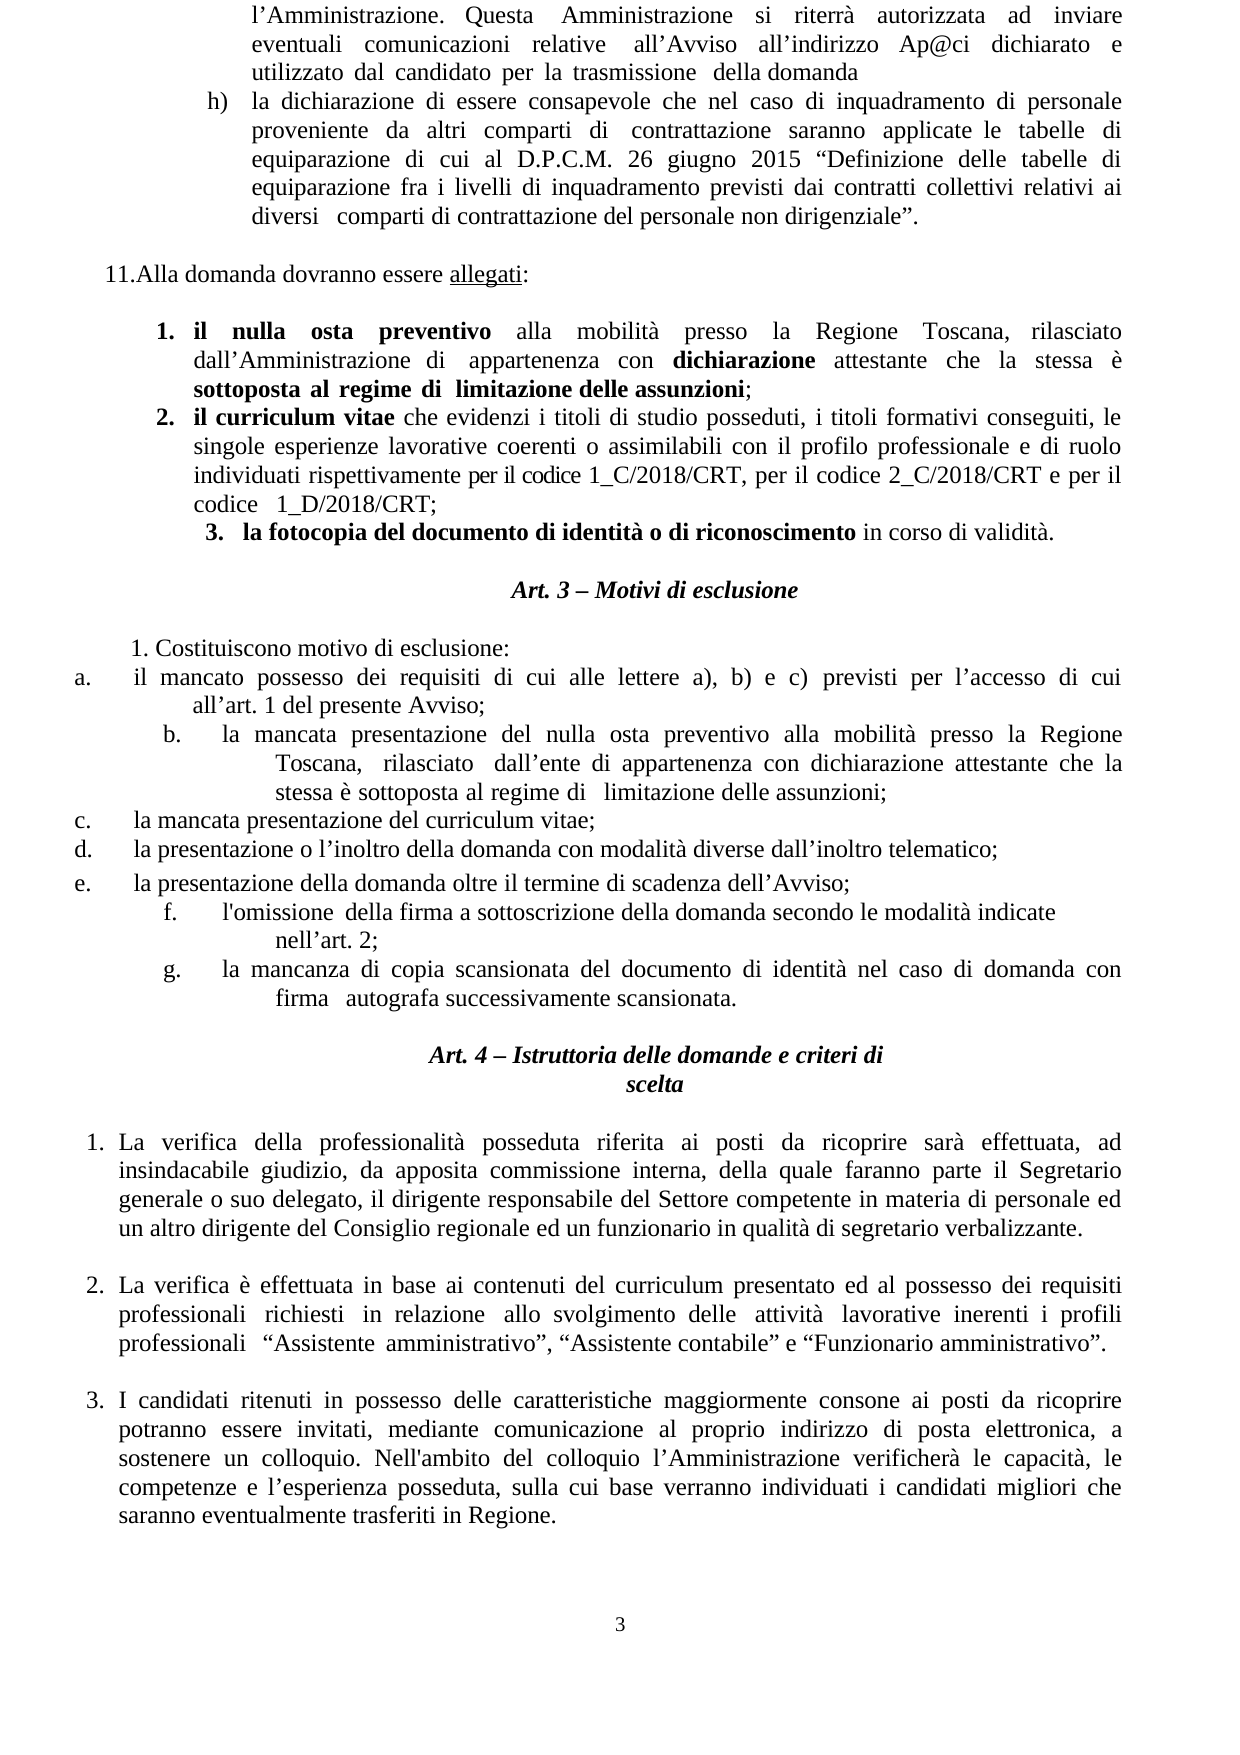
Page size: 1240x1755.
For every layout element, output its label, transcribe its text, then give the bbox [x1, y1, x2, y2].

subtitle Art. 4 – Istruttoria delle domande e criteri di scelta [398, 1040, 914, 1098]
list l’Amministrazione. Questa Amministrazione si riterrà autorizzata ad inviare eventuali comunicazioni relative all’Avviso all’indirizzo Ap@ci dichiarato e utilizzato dal candidato per la trasmissione della domanda [207, 0, 1123, 86]
list La verifica della professionalità posseduta riferita ai posti da ricoprire sarà effettuata, ad insindacabile giudizio, da apposita commissione interna, della quale faranno parte il Segretario generale o suo delegato, il dirigente responsabile del Settore competente in materia di personale ed un altro dirigente del Consiglio regionale ed un funzionario in qualità di segretario verbalizzante. [106, 1127, 1122, 1242]
subtitle Art. 3 – Motivi di esclusione [511, 575, 1133, 604]
list la dichiarazione di essere consapevole che nel caso di inquadramento di personale proveniente da altri comparti di contrattazione saranno applicate le tabelle di equiparazione di cui al D.P.C.M. 26 giugno 2015 “Definizione delle tabelle di equiparazione fra i livelli di inquadramento previsti dai contratti collettivi relativi ai diversi comparti di contrattazione del personale non dirigenziale”. [207, 86, 1122, 230]
list la presentazione della domanda oltre il termine di scadenza dell’Avviso; [74, 868, 1133, 897]
list Alla domanda dovranno essere allegati: [118, 259, 1133, 287]
list il mancato possesso dei requisiti di cui alle lettere a), b) e c) previsti per l’accesso di cui all’art. 1 del presente Avviso; [74, 662, 1122, 719]
list il curriculum vitae che evidenzi i titoli di studio posseduti, i titoli formativi conseguiti, le singole esperienze lavorative coerenti o assimilabili con il profilo professionale e di ruolo individuati rispettivamente per il codice 1_C/2018/CRT, per il codice 2_C/2018/CRT e per il codice 1_D/2018/CRT; [156, 402, 1122, 517]
list I candidati ritenuti in possesso delle caratteristiche maggiormente consone ai posti da ricoprire potranno essere invitati, mediante comunicazione al proprio indirizzo di posta elettronica, a sostenere un colloquio. Nell'ambito del colloquio l’Amministrazione verificherà le capacità, le competenze e l’esperienza posseduta, sulla cui base verranno individuati i candidati migliori che saranno eventualmente trasferiti in Regione. [106, 1385, 1122, 1529]
list la mancata presentazione del curriculum vitae; [74, 806, 1133, 834]
list La verifica è effettuata in base ai contenuti del curriculum presentato ed al possesso dei requisiti professionali richiesti in relazione allo svolgimento delle attività lavorative inerenti i profili professionali “Assistente amministrativo”, “Assistente contabile” e “Funzionario amministrativo”. [106, 1270, 1122, 1357]
list la mancata presentazione del nulla osta preventivo alla mobilità presso la Regione Toscana, rilasciato dall’ente di appartenenza con dichiarazione attestante che la stessa è sottoposta al regime di limitazione delle assunzioni; [163, 719, 1123, 806]
list il nulla osta preventivo alla mobilità presso la Regione Toscana, rilasciato dall’Amministrazione di appartenenza con dichiarazione attestante che la stessa è sottoposta al regime di limitazione delle assunzioni; [156, 316, 1122, 402]
list la mancanza di copia scansionata del documento di identità nel caso di domanda con firma autografa successivamente scansionata. [163, 954, 1122, 1012]
list Costituiscono motivo di esclusione: [130, 633, 1133, 662]
list la fotocopia del documento di identità o di riconoscimento in corso di validità. [205, 517, 1133, 546]
list la presentazione o l’inoltro della domanda con modalità diverse dall’inoltro telematico; [74, 834, 1133, 863]
list l'omissione della firma a sottoscrizione della domanda secondo le modalità indicate nell’art. 2; [163, 897, 1133, 954]
